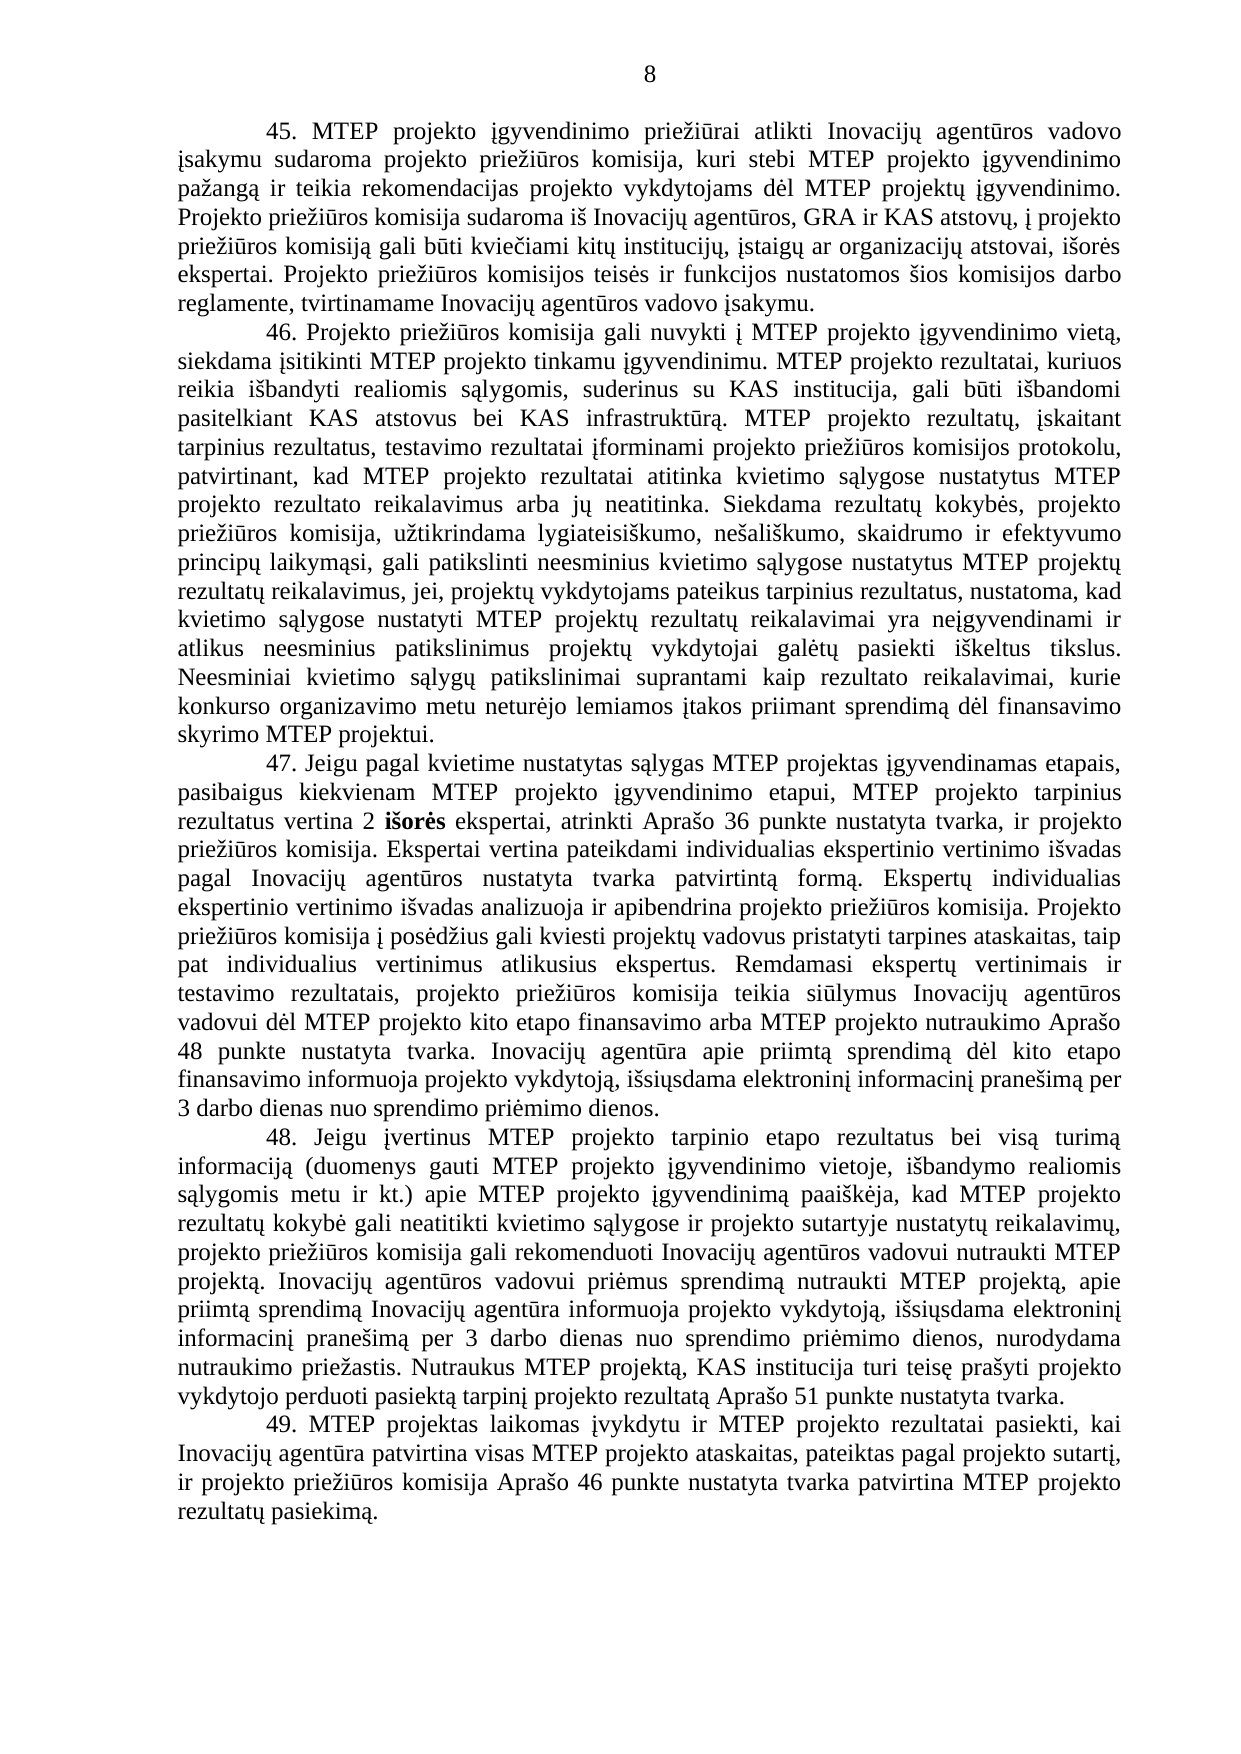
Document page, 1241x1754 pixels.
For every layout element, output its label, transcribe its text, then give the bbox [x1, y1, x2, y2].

text 47. Jeigu pagal kvietime nustatytas sąlygas MTEP projektas įgyvendinamas etapais, pasibaigus kiekvienam MTEP projekto įgyvendinimo etapui, MTEP projekto tarpinius rezultatus vertina 2 išorės ekspertai, atrinkti Aprašo 36 punkte nustatyta tvarka, ir projekto priežiūros komisija. Ekspertai vertina pateikdami individualias ekspertinio vertinimo išvadas pagal Inovacijų agentūros nustatyta tvarka patvirtintą formą. Ekspertų individualias ekspertinio vertinimo išvadas analizuoja ir apibendrina projekto priežiūros komisija. Projekto priežiūros komisija į posėdžius gali kviesti projektų vadovus pristatyti tarpines ataskaitas, taip pat individualius vertinimus atlikusius ekspertus. Remdamasi ekspertų vertinimais ir testavimo rezultatais, projekto priežiūros komisija teikia siūlymus Inovacijų agentūros vadovui dėl MTEP projekto kito etapo finansavimo arba MTEP projekto nutraukimo Aprašo 48 punkte nustatyta tvarka. Inovacijų agentūra apie priimtą sprendimą dėl kito etapo finansavimo informuoja projekto vykdytoją, išsiųsdama elektroninį informacinį pranešimą per 3 darbo dienas nuo sprendimo priėmimo dienos. [177, 748, 1122, 1122]
text 46. Projekto priežiūros komisija gali nuvykti į MTEP projekto įgyvendinimo vietą, siekdama įsitikinti MTEP projekto tinkamu įgyvendinimu. MTEP projekto rezultatai, kuriuos reikia išbandyti realiomis sąlygomis, suderinus su KAS institucija, gali būti išbandomi pasitelkiant KAS atstovus bei KAS infrastruktūrą. MTEP projekto rezultatų, įskaitant tarpinius rezultatus, testavimo rezultatai įforminami projekto priežiūros komisijos protokolu, patvirtinant, kad MTEP projekto rezultatai atitinka kvietimo sąlygose nustatytus MTEP projekto rezultato reikalavimus arba jų neatitinka. Siekdama rezultatų kokybės, projekto priežiūros komisija, užtikrindama lygiateisiškumo, nešališkumo, skaidrumo ir efektyvumo principų laikymąsi, gali patikslinti neesminius kvietimo sąlygose nustatytus MTEP projektų rezultatų reikalavimus, jei, projektų vykdytojams pateikus tarpinius rezultatus, nustatoma, kad kvietimo sąlygose nustatyti MTEP projektų rezultatų reikalavimai yra neįgyvendinami ir atlikus neesminius patikslinimus projektų vykdytojai galėtų pasiekti iškeltus tikslus. Neesminiai kvietimo sąlygų patikslinimai suprantami kaip rezultato reikalavimai, kurie konkurso organizavimo metu neturėjo lemiamos įtakos priimant sprendimą dėl finansavimo skyrimo MTEP projektui. [177, 317, 1122, 748]
text 48. Jeigu įvertinus MTEP projekto tarpinio etapo rezultatus bei visą turimą informaciją (duomenys gauti MTEP projekto įgyvendinimo vietoje, išbandymo realiomis sąlygomis metu ir kt.) apie MTEP projekto įgyvendinimą paaiškėja, kad MTEP projekto rezultatų kokybė gali neatitikti kvietimo sąlygose ir projekto sutartyje nustatytų reikalavimų, projekto priežiūros komisija gali rekomenduoti Inovacijų agentūros vadovui nutraukti MTEP projektą. Inovacijų agentūros vadovui priėmus sprendimą nutraukti MTEP projektą, apie priimtą sprendimą Inovacijų agentūra informuoja projekto vykdytoją, išsiųsdama elektroninį informacinį pranešimą per 3 darbo dienas nuo sprendimo priėmimo dienos, nurodydama nutraukimo priežastis. Nutraukus MTEP projektą, KAS institucija turi teisę prašyti projekto vykdytojo perduoti pasiektą tarpinį projekto rezultatą Aprašo 51 punkte nustatyta tvarka. [177, 1122, 1122, 1409]
text 45. MTEP projekto įgyvendinimo priežiūrai atlikti Inovacijų agentūros vadovo įsakymu sudaroma projekto priežiūros komisija, kuri stebi MTEP projekto įgyvendinimo pažangą ir teikia rekomendacijas projekto vykdytojams dėl MTEP projektų įgyvendinimo. Projekto priežiūros komisija sudaroma iš Inovacijų agentūros, GRA ir KAS atstovų, į projekto priežiūros komisiją gali būti kviečiami kitų institucijų, įstaigų ar organizacijų atstovai, išorės ekspertai. Projekto priežiūros komisijos teisės ir funkcijos nustatomos šios komisijos darbo reglamente, tvirtinamame Inovacijų agentūros vadovo įsakymu. [177, 116, 1122, 317]
text 49. MTEP projektas laikomas įvykdytu ir MTEP projekto rezultatai pasiekti, kai Inovacijų agentūra patvirtina visas MTEP projekto ataskaitas, pateiktas pagal projekto sutartį, ir projekto priežiūros komisija Aprašo 46 punkte nustatyta tvarka patvirtina MTEP projekto rezultatų pasiekimą. [177, 1409, 1122, 1524]
